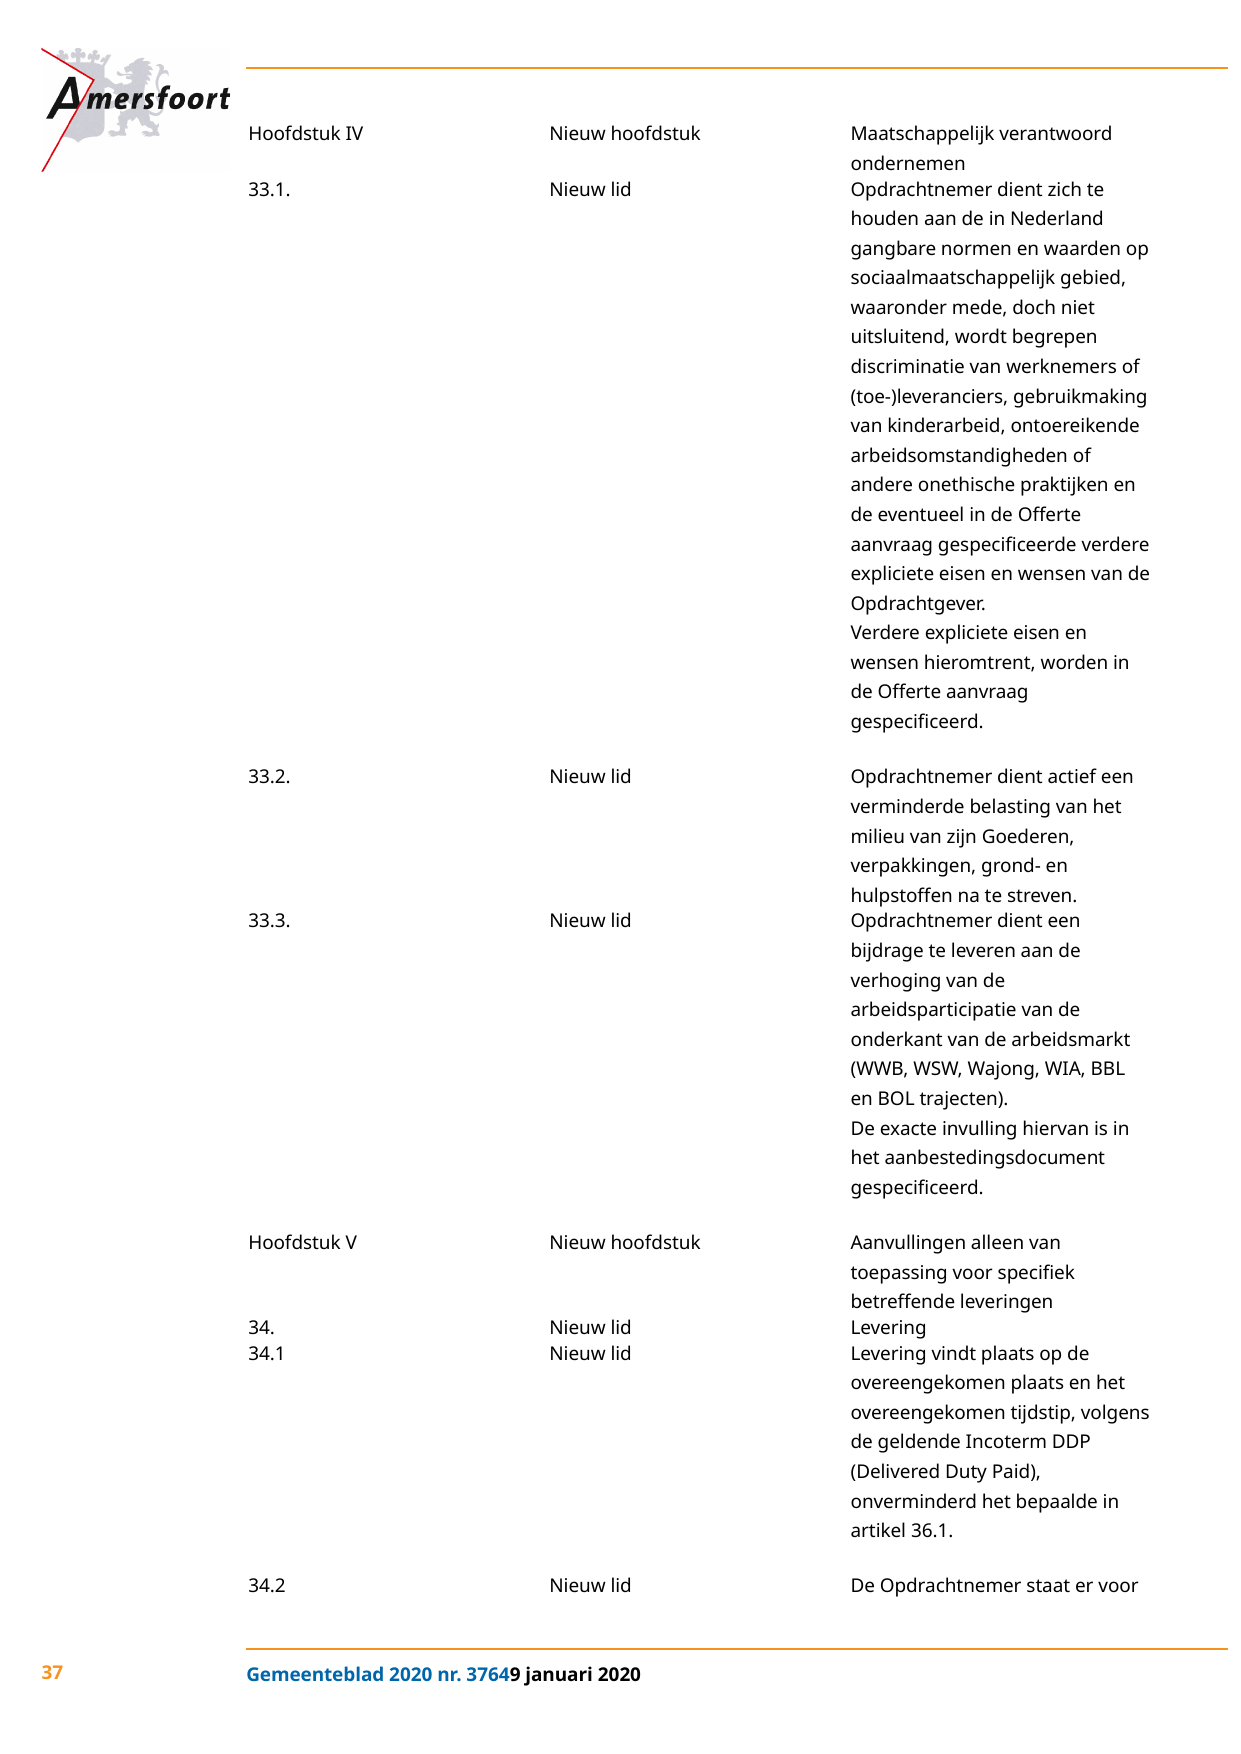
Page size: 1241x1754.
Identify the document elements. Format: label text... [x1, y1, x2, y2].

table_cell Opdrachtnemer dient een bijdrage te leveren aan de verhoging van de arbeidsparticipatie van de onderkant van de arbeidsmarkt (WWB, WSW, Wajong, WIA, BBL en BOL trajecten). De exacte invulling hiervan is in het aanbestedingsdocument gespecificeerd. [850, 908, 1152, 1229]
table_cell 34. [248, 1314, 549, 1340]
table_cell 33.3. [248, 908, 549, 1229]
table_cell Nieuw lid [549, 908, 850, 1229]
table_cell De Opdrachtnemer staat er voor [850, 1573, 1152, 1598]
picture [41, 47, 231, 172]
table_cell 34.2 [248, 1573, 549, 1598]
table_cell Nieuw lid [549, 1314, 850, 1340]
table_cell Hoofdstuk V [248, 1229, 549, 1314]
table_cell Aanvullingen alleen van toepassing voor specifiek betreffende leveringen [850, 1229, 1152, 1314]
table_cell [248, 95, 549, 121]
table_cell Maatschappelijk verantwoord ondernemen [850, 121, 1152, 176]
table_cell Nieuw hoofdstuk [549, 121, 850, 176]
table_cell Opdrachtnemer dient actief een verminderde belasting van het milieu van zijn Goederen, verpakkingen, grond- en hulpstoffen na te streven. [850, 764, 1152, 908]
table_cell Nieuw lid [549, 176, 850, 764]
table_cell [850, 95, 1152, 121]
table_cell Nieuw lid [549, 1340, 850, 1573]
table_cell 33.1. [248, 176, 549, 764]
table_cell Levering vindt plaats op de overeengekomen plaats en het overeengekomen tijdstip, volgens de geldende Incoterm DDP (Delivered Duty Paid), onverminderd het bepaalde in artikel 36.1. [850, 1340, 1152, 1573]
table_cell Nieuw lid [549, 1573, 850, 1598]
table_cell Hoofdstuk IV [248, 121, 549, 176]
table_cell [549, 95, 850, 121]
table_cell Levering [850, 1314, 1152, 1340]
table_cell Nieuw hoofdstuk [549, 1229, 850, 1314]
table_cell Opdrachtnemer dient zich te houden aan de in Nederland gangbare normen en waarden op sociaal­maatschappelijk gebied, waaronder mede, doch niet uitsluitend, wordt begrepen discriminatie van werknemers of (toe-)leveranciers, gebruikmaking van kinderarbeid, ontoereikende arbeidsomstandigheden of andere onethische praktijken en de eventueel in de Offerte aanvraag gespecificeerde verdere expliciete eisen en wensen van de Opdrachtgever. Verdere expliciete eisen en wensen hieromtrent, worden in de Offerte aanvraag gespecificeerd. [850, 176, 1152, 764]
table_cell 33.2. [248, 764, 549, 908]
table_cell 34.1 [248, 1340, 549, 1573]
table_cell Nieuw lid [549, 764, 850, 908]
